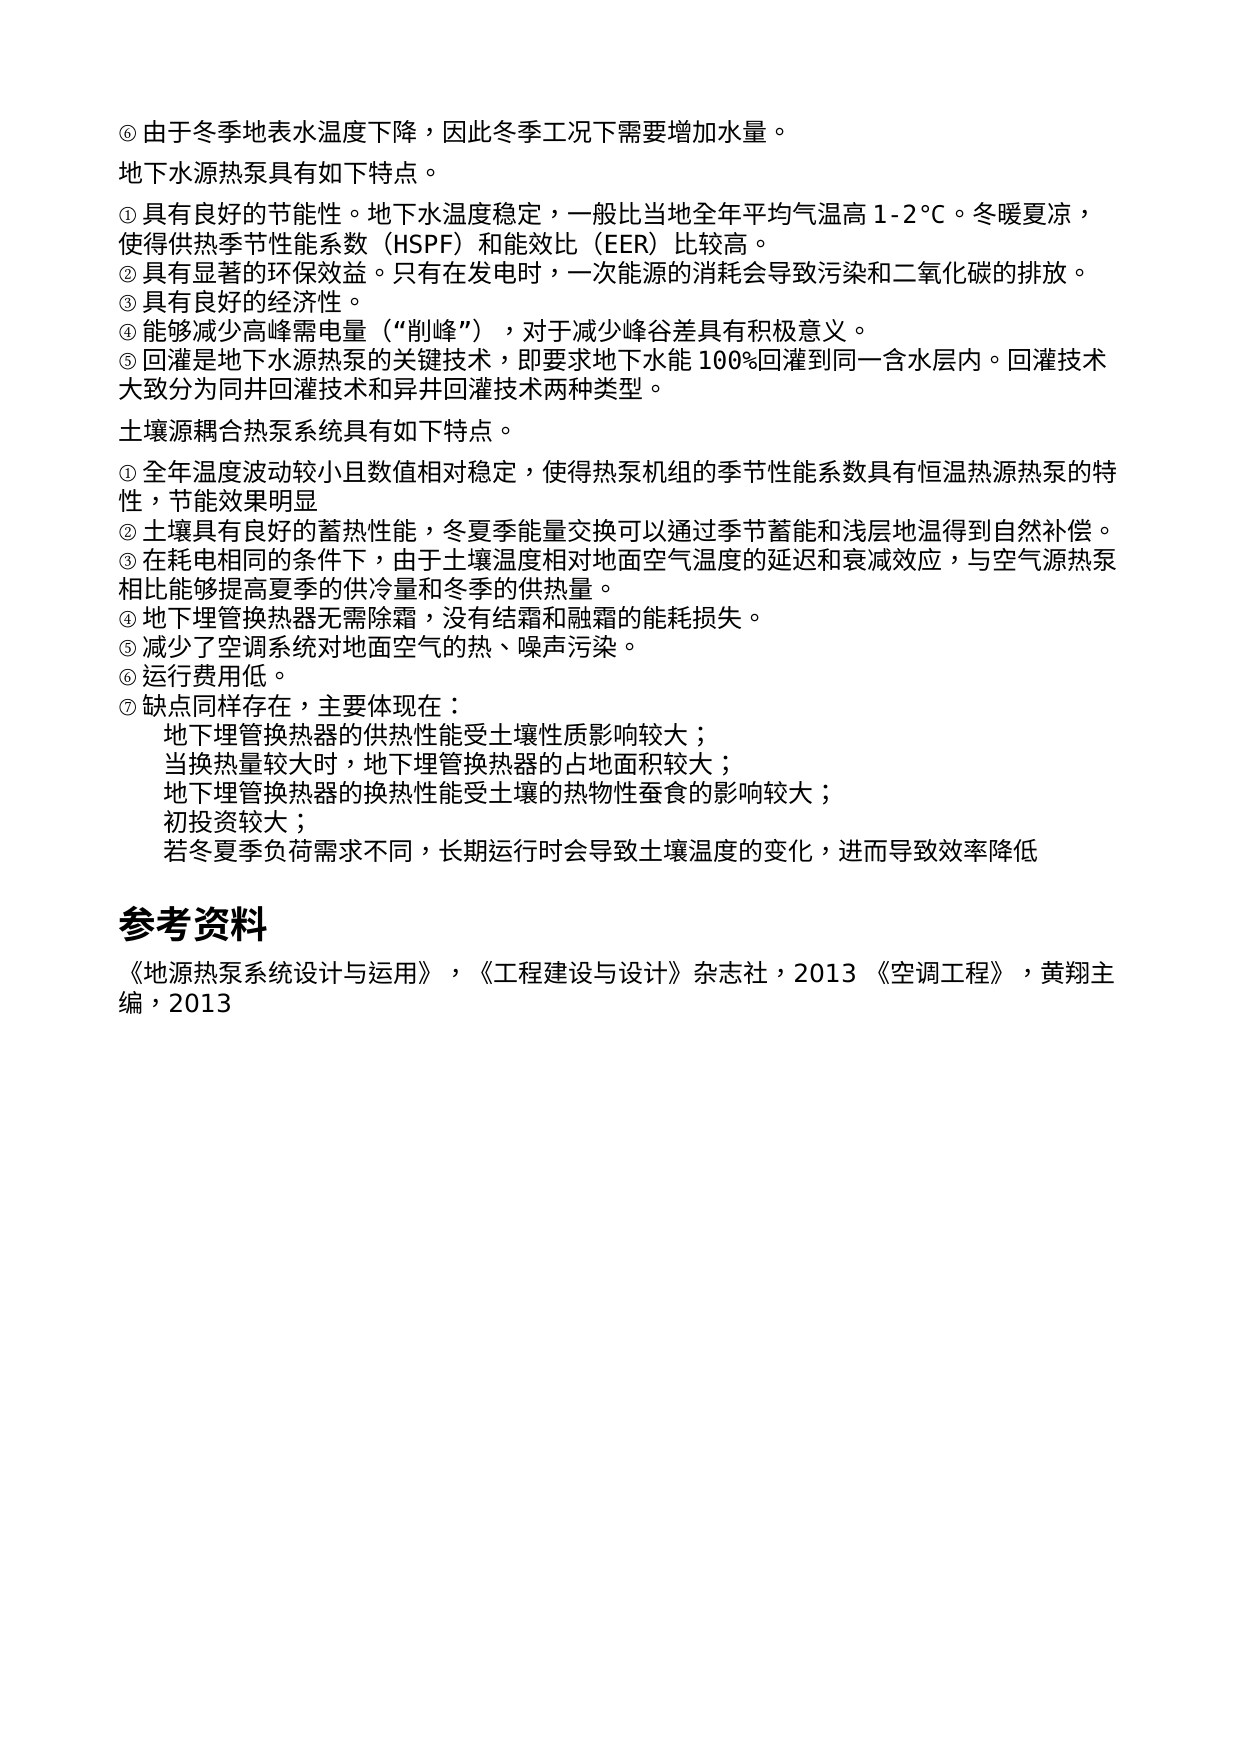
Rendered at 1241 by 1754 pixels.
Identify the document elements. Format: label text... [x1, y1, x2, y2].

text ①具有良好的节能性。地下水温度稳定，一般比当地全年平均气温高1-2℃。冬暖夏凉，使得供热季节性能系数（HSPF）和能效比（EER）比较高。 ②具有显著的环保效益。只有在发电时，一次能源的消耗会导致污染和二氧化碳的排放。 ③具有良好的经济性。 ④能够减少高峰需电量（“削峰”），对于减少峰谷差具有积极意义。 ⑤回灌是地下水源热泵的关键技术，即要求地下水能100%回灌到同一含水层内。回灌技术大致分为同井回灌技术和异井回灌技术两种类型。 [118, 201, 1122, 405]
subtitle 参考资料 [118, 903, 1122, 947]
text ①全年温度波动较小且数值相对稳定，使得热泵机组的季节性能系数具有恒温热源热泵的特性，节能效果明显 ②土壤具有良好的蓄热性能，冬夏季能量交换可以通过季节蓄能和浅层地温得到自然补偿。 ③在耗电相同的条件下，由于土壤温度相对地面空气温度的延迟和衰减效应，与空气源热泵相比能够提高夏季的供冷量和冬季的供热量。 ④地下埋管换热器无需除霜，没有结霜和融霜的能耗损失。 ⑤减少了空调系统对地面空气的热、噪声污染。 ⑥运行费用低。 ⑦缺点同样存在，主要体现在： 地下埋管换热器的供热性能受土壤性质影响较大； 当换热量较大时，地下埋管换热器的占地面积较大； 地下埋管换热器的换热性能受土壤的热物性蚕食的影响较大； 初投资较大； 若冬夏季负荷需求不同，长期运行时会导致土壤温度的变化，进而导致效率降低 [118, 458, 1122, 867]
text 地下水源热泵具有如下特点。 [118, 159, 1122, 188]
text ⑥由于冬季地表水温度下降，因此冬季工况下需要增加水量。 [118, 118, 1122, 147]
text 《地源热泵系统设计与运用》，《工程建设与设计》杂志社，2013 《空调工程》，黄翔主编，2013 [118, 959, 1122, 1018]
text 土壤源耦合热泵系统具有如下特点。 [118, 417, 1122, 446]
